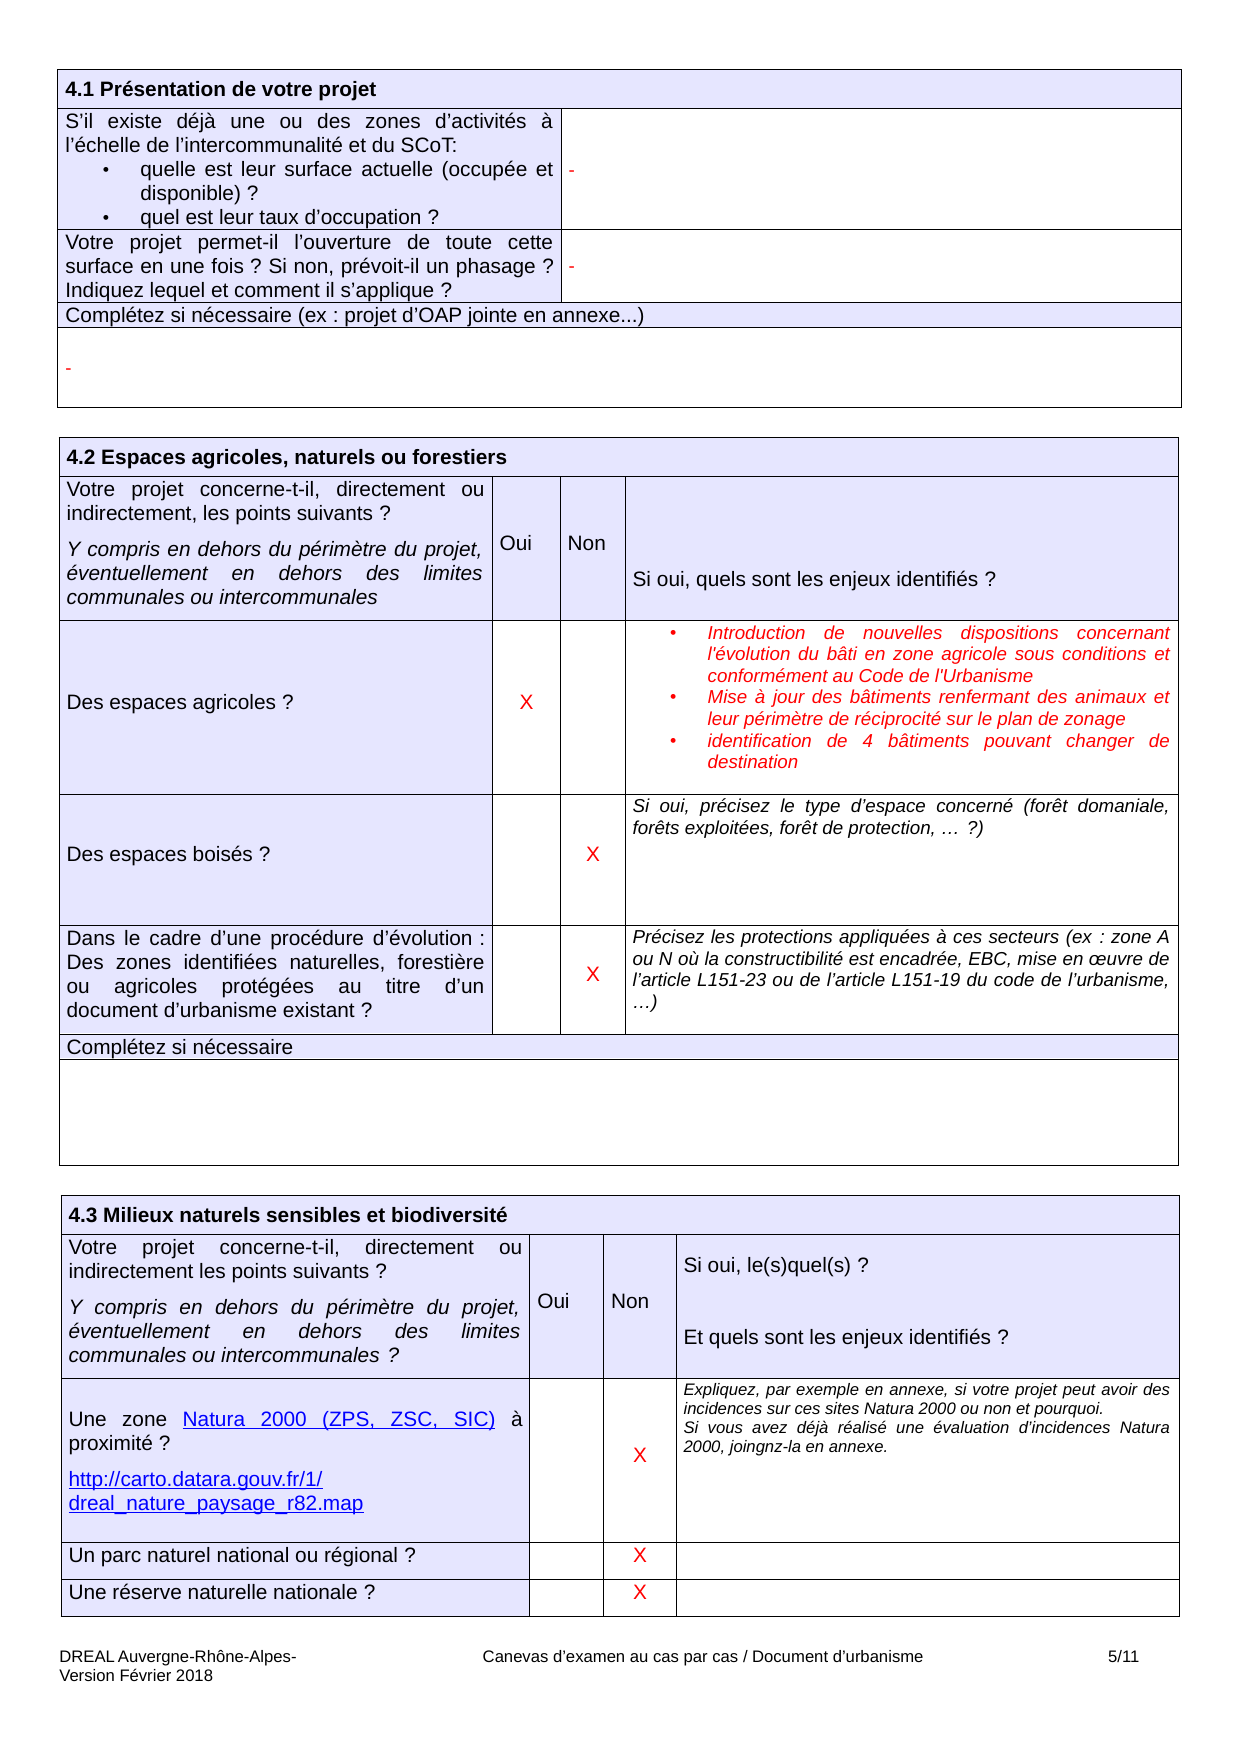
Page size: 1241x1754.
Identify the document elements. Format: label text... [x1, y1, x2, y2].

table_cell [493, 926, 560, 1033]
table_cell Non [604, 1235, 676, 1378]
table_cell [493, 795, 560, 925]
table_header 4.2 Espaces agricoles, naturels ou forestiers [60, 438, 1178, 476]
table_cell X [561, 795, 625, 925]
table_cell Votre projet permet-il l’ouverture de toute cette surface en une fois ? Si non, prévoit-il un phasage ? Indiquez lequel et comment il s’applique ? [58, 230, 561, 302]
table_header 4.1 Présentation de votre projet [58, 70, 1181, 108]
table_cell X [493, 621, 560, 794]
table_cell X [561, 926, 625, 1033]
table_cell Votre projet concerne-t-il, directement ou indirectement les points suivants ? Y compris en dehors du périmètre du projet, éventuellement en dehors des limites communales ou intercommunales ? [62, 1235, 529, 1378]
table_cell Des espaces agricoles ? [60, 621, 492, 794]
table_cell Si oui, le(s)quel(s) ? Et quels sont les enjeux identifiés ? [677, 1235, 1179, 1378]
table_cell [530, 1543, 603, 1579]
table_cell Dans le cadre d’une procédure d’évolution : Des zones identifiées naturelles, forestière ou agricoles protégées au titre d’un document d’urbanisme existant ? [60, 926, 492, 1033]
table_cell X [604, 1379, 676, 1542]
table_cell Votre projet concerne-t-il, directement ou indirectement, les points suivants ? Y compris en dehors du périmètre du projet, éventuellement en dehors des limites communales ou intercommunales [60, 477, 492, 620]
table_cell Des espaces boisés ? [60, 795, 492, 925]
table_cell [561, 621, 625, 794]
table_cell Non [561, 477, 625, 620]
table_cell Si oui, quels sont les enjeux identifiés ? [626, 477, 1178, 620]
table_cell [530, 1580, 603, 1616]
table_cell Une zone Natura 2000 (ZPS, ZSC, SIC) à proximité ? http://carto.datara.gouv.fr/1/dreal_nature_paysage_r82.map [62, 1379, 529, 1542]
table_cell Oui [493, 477, 560, 620]
table_cell Introduction de nouvelles dispositions concernant l'évolution du bâti en zone agricole sous conditions et conformément au Code de l'Urbanisme Mise à jour des bâtiments renfermant des animaux et leur périmètre de réciprocité sur le plan de zonage identification de 4 bâtiments pouvant changer de destination [626, 621, 1178, 794]
table_cell Un parc naturel national ou régional ? [62, 1543, 529, 1579]
table_cell Précisez les protections appliquées à ces secteurs (ex : zone A ou N où la constructibilité est encadrée, EBC, mise en œuvre de l’article L151-23 ou de l’article L151-19 du code de l’urbanisme, …) [626, 926, 1178, 1033]
table_cell X [604, 1580, 676, 1616]
table_cell [677, 1580, 1179, 1616]
table_cell [530, 1379, 603, 1542]
table_cell Complétez si nécessaire (ex : projet d’OAP jointe en annexe...) [58, 303, 1181, 327]
table_header 4.3 Milieux naturels sensibles et biodiversité [62, 1196, 1179, 1234]
table_cell Une réserve naturelle nationale ? [62, 1580, 529, 1616]
table_cell [60, 1060, 1178, 1165]
table_cell Si oui, précisez le type d’espace concerné (forêt domaniale, forêts exploitées, forêt de protection, … ?) [626, 795, 1178, 925]
table_cell S’il existe déjà une ou des zones d’activités à l’échelle de l’intercommunalité et du SCoT: quelle est leur surface actuelle (occupée et disponible) ? quel est leur taux d’occupation ? [58, 109, 561, 229]
table_cell Expliquez, par exemple en annexe, si votre projet peut avoir des incidences sur ces sites Natura 2000 ou non et pourquoi. Si vous avez déjà réalisé une évaluation d’incidences Natura 2000, joingnz-la en annexe. [677, 1379, 1179, 1542]
table_cell - [562, 109, 1181, 229]
table_cell Oui [530, 1235, 603, 1378]
table_cell Complétez si nécessaire [60, 1035, 1178, 1058]
table_cell [677, 1543, 1179, 1579]
table_cell - [58, 328, 1181, 407]
table_cell - [562, 230, 1181, 302]
table_cell X [604, 1543, 676, 1579]
